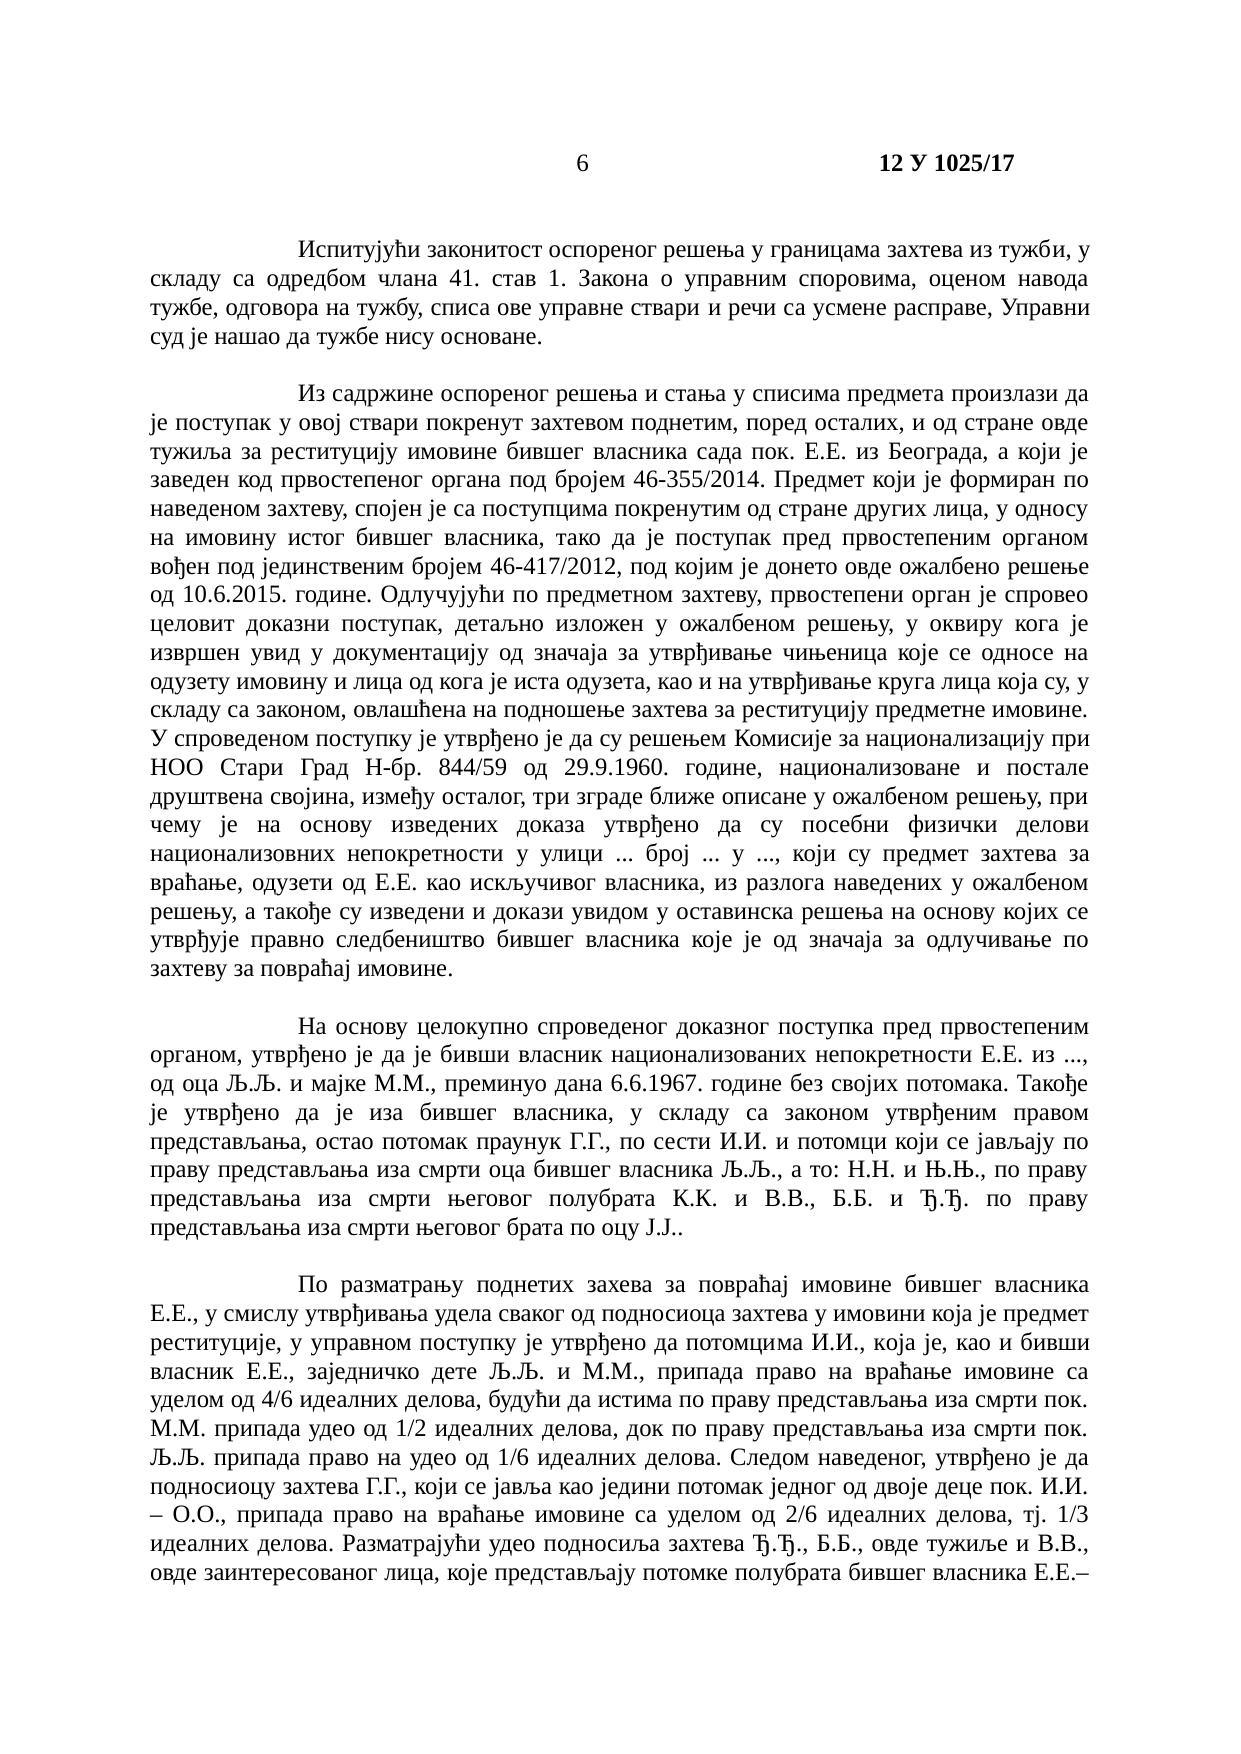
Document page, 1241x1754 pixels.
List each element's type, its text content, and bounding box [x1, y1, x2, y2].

text На основу целокупно спроведеног доказног поступка пред првостепеним органом, утврђено је да је бивши власник национализованих непокретности Е.Е. из ..., од оца Љ.Љ. и мајке М.М., преминуо дана 6.6.1967. године без својих потомака. Такође је утврђено да је иза бившег власника, у складу са законом утврђеним правом представљања, остао потомак праунук Г.Г., по сести И.И. и потомци који се јављају по праву представљања иза смрти оца бившег власника Љ.Љ., а то: Н.Н. и Њ.Њ., по праву представљања иза смрти његовог полубрата К.К. и В.В., Б.Б. и Ђ.Ђ. по праву представљања иза смрти његовог брата по оцу Ј.Ј.. [150, 1011, 1090, 1241]
text Испитујући законитост оспореног решења у границама захтева из тужби, у складу са одредбом члана 41. став 1. Закона о управним споровима, оценом навода тужбе, одговора на тужбу, списа ове управне ствари и речи са усмене расправе, Управни суд је нашао да тужбе нису основане. [150, 234, 1090, 349]
text По разматрању поднетих захева за повраћај имовине бившег власника Е.Е., у смислу утврђивања удела сваког од подносиоца захтева у имовини која је предмет реституције, у управном поступку је утврђено да потомцима И.И., која је, као и бивши власник Е.Е., заједничко дете Љ.Љ. и М.М., припада право на враћање имовине са уделом од 4/6 идеалних делова, будући да истима по праву представљања иза смрти пок. М.М. припада удео од 1/2 идеалних делова, док по праву представљања иза смрти пок. Љ.Љ. припада право на удео од 1/6 идеалних делова. Следом наведеног, утврђено је да подносиоцу захтева Г.Г., који се јавља као једини потомак једног од двоје деце пок. И.И. – О.О., припада право на враћање имовине са уделом од 2/6 идеалних делова, тј. 1/3 идеалних делова. Разматрајући удео подносиља захтева Ђ.Ђ., Б.Б., овде тужиље и В.В., овде заинтересованог лица, које представљају потомке полубрата бившег власника Е.Е.– [150, 1269, 1090, 1586]
text Из садржине оспореног решења и стања у списима предмета произлази да је поступак у овој ствари покренут захтевом поднетим, поред осталих, и од стране овде тужиља за реституцију имовине бившег власника сада пок. Е.Е. из Београда, а који је заведен код првостепеног органа под бројем 46-355/2014. Предмет који је формиран по наведеном захтеву, спојен је са поступцима покренутим од стране других лица, у односу на имовину истог бившег власника, тако да је поступак пред првостепеним органом вођен под јединственим бројем 46-417/2012, под којим је донето овде ожалбено решење од 10.6.2015. године. Одлучујући по предметном захтеву, првостeпени орган је спровео целовит доказни поступак, детаљно изложен у ожалбеном решењу, у оквиру кога је извршен увид у документацију од значаја за утврђивање чињеница које се односе на одузету имовину и лица од кога је иста одузета, као и на утврђивање круга лица која су, у складу са законом, овлашћена на подношење захтева за реституцију предметне имовине. У спроведеном поступку је утврђено је да су решењем Комисије за национализацију при НОО Стари Град Н-бр. 844/59 од 29.9.1960. године, национализоване и постале друштвена својина, између осталог, три зграде ближе описане у ожалбеном решењу, при чему је на основу изведених доказа утврђено да су посебни физички делови национализовних непокретности у улици ... број ... у ..., који су предмет захтева за враћање, одузети од Е.Е. као искључивог власника, из разлога наведених у ожалбеном решењу, а такође су изведени и докази увидом у оставинска решења на основу којих се утврђује правно следбеништво бившег власника које је од значаја за одлучивање по захтеву за повраћај имовине. [150, 378, 1090, 982]
